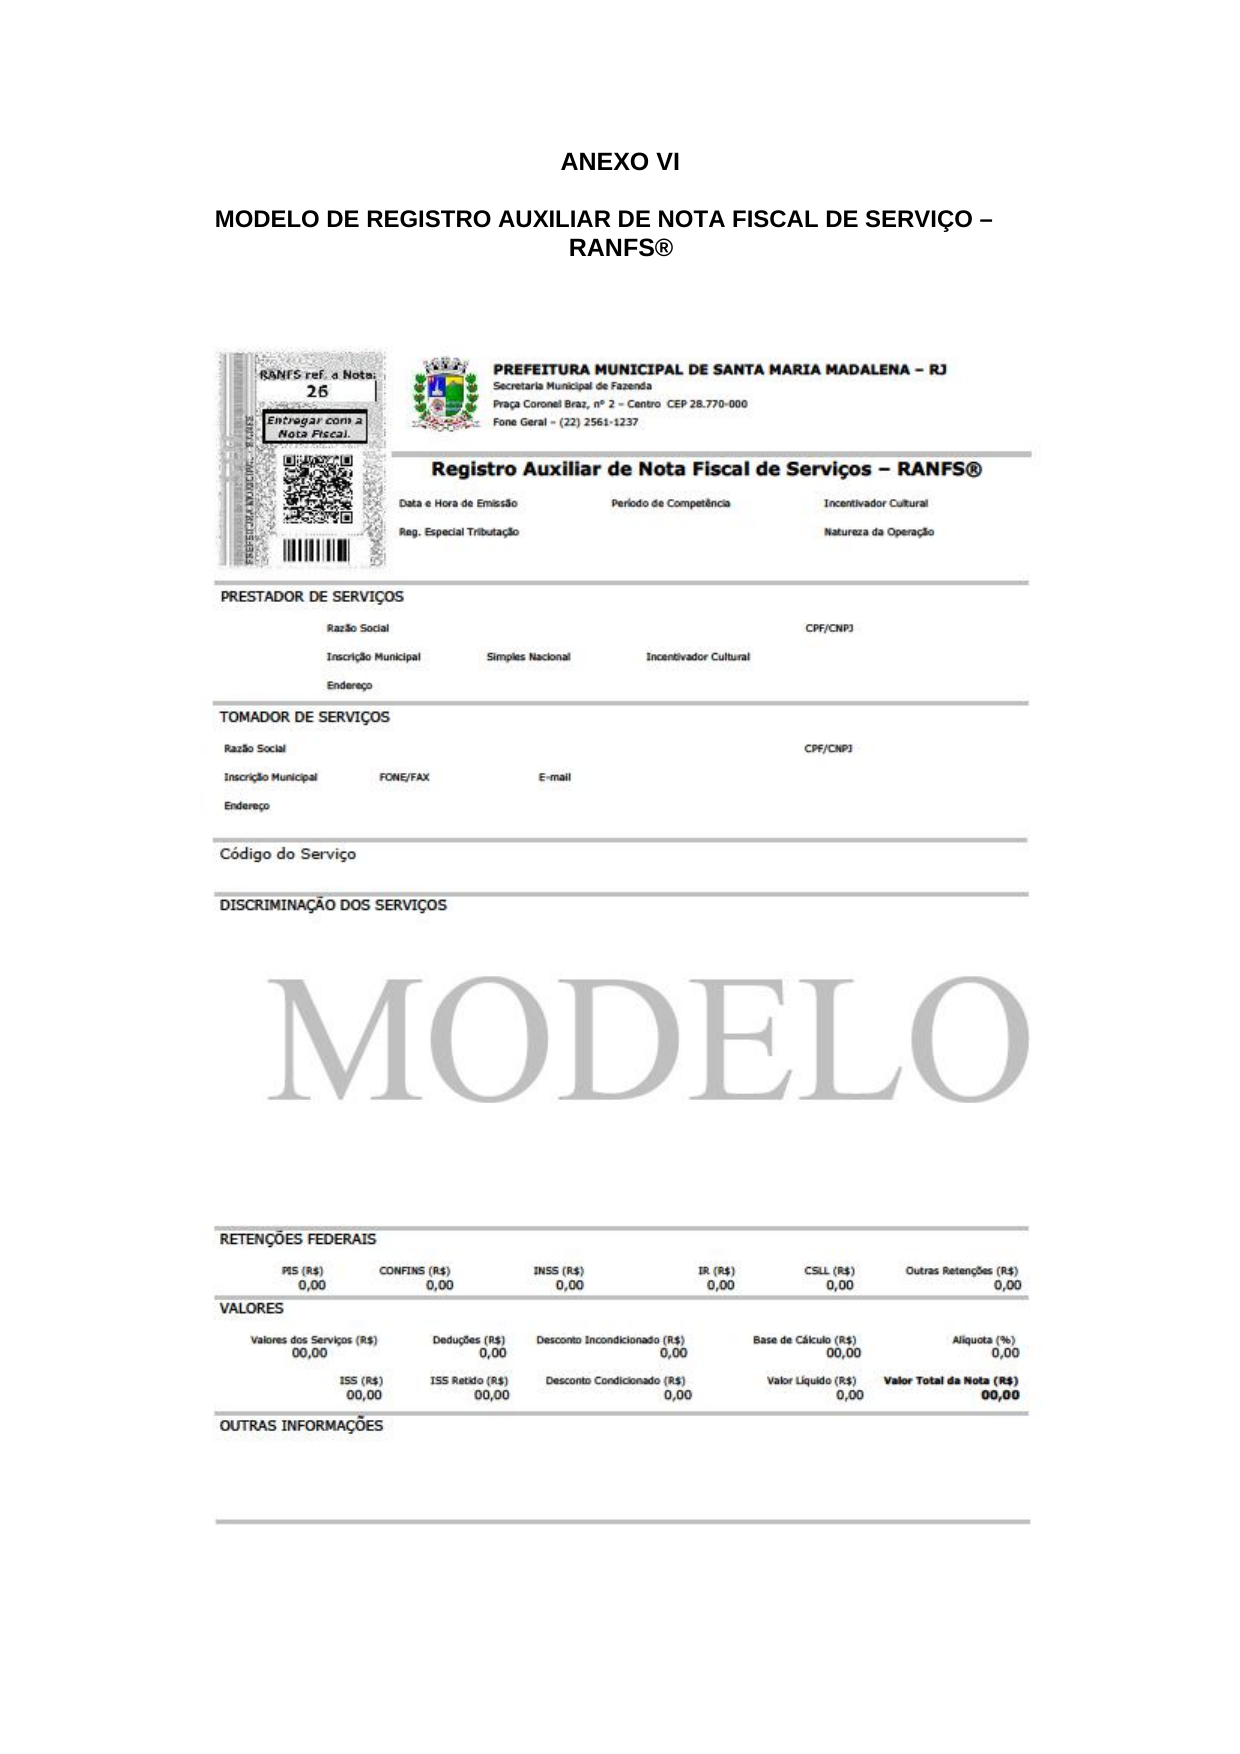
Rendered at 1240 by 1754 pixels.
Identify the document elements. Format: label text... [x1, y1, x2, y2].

text RANFS® [569, 233, 1027, 262]
text MODELO DE REGISTRO AUXILIAR DE NOTA FISCAL DE SERVIÇO – [214, 206, 1027, 233]
text ANEXO VI [560, 147, 1027, 176]
